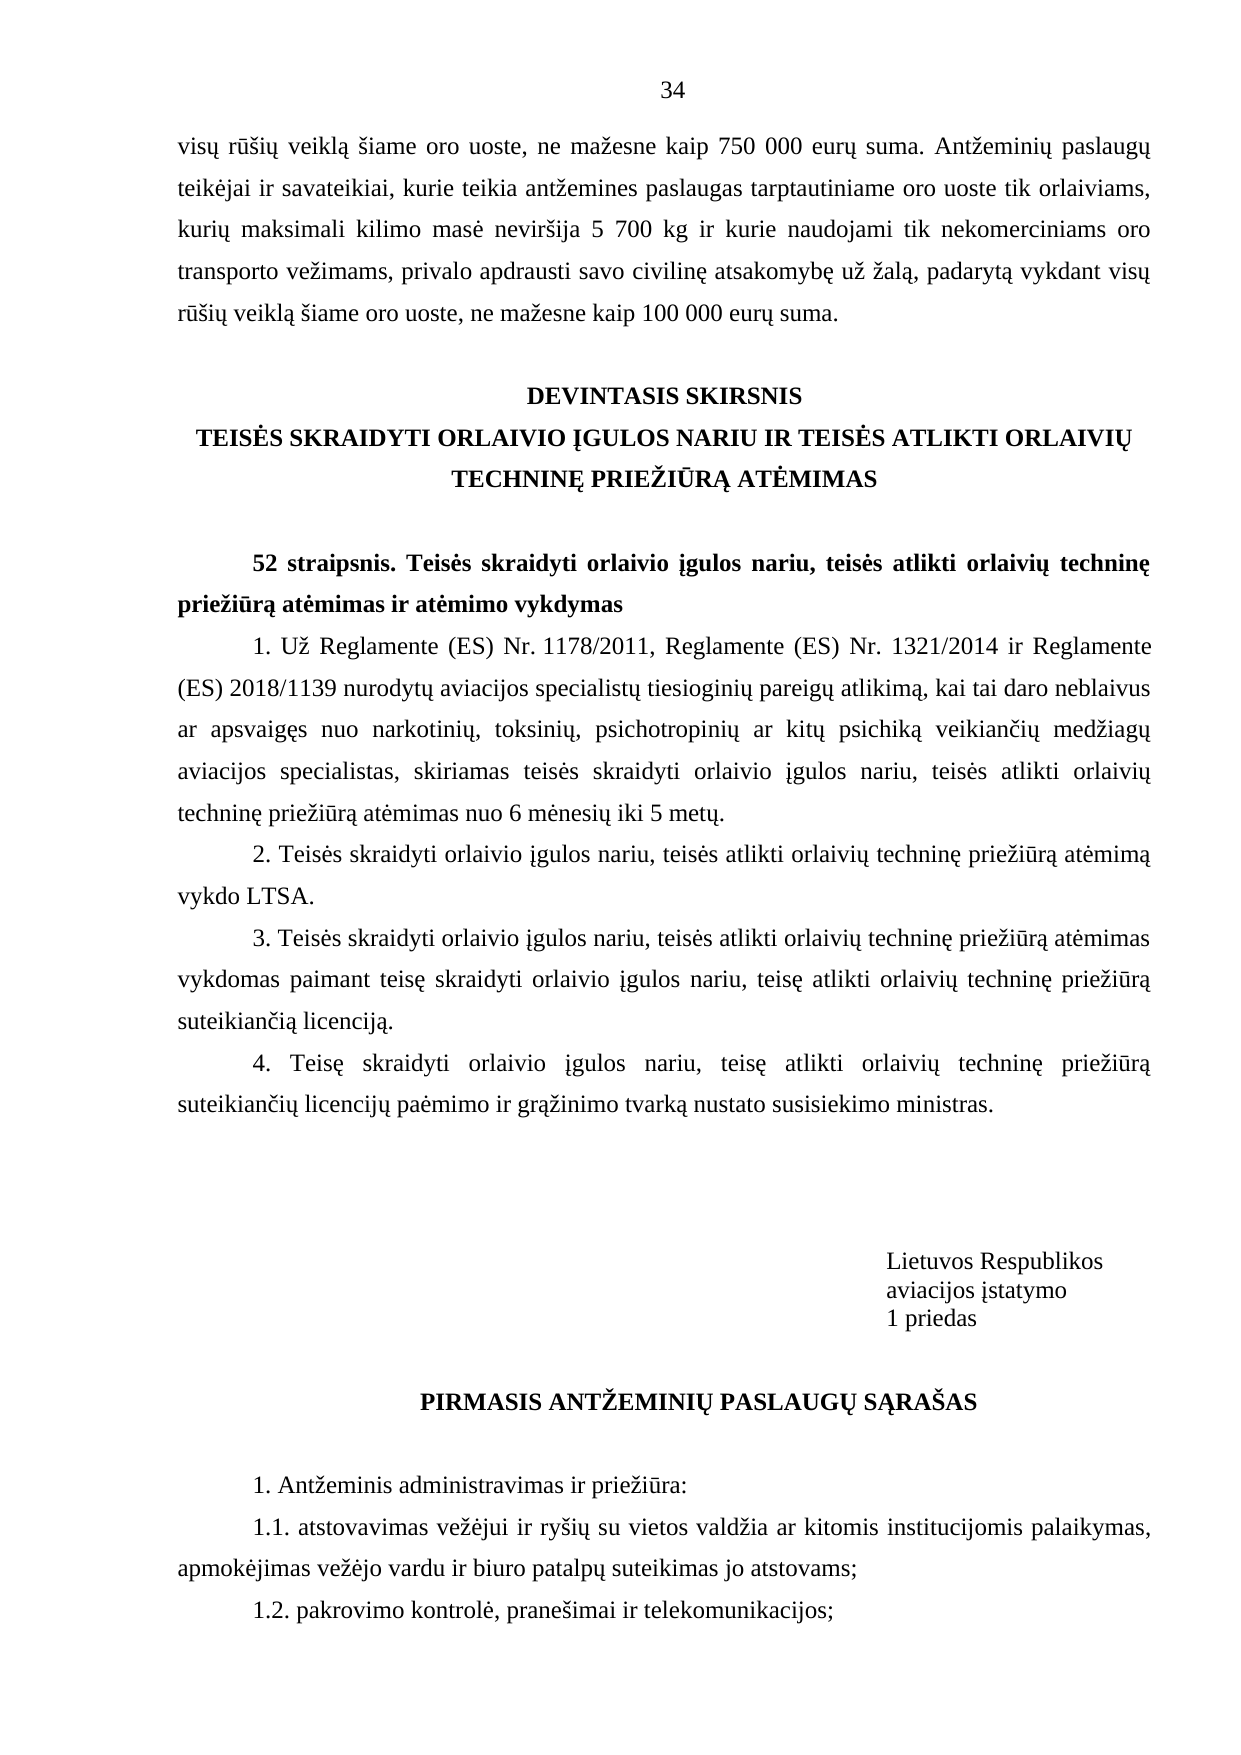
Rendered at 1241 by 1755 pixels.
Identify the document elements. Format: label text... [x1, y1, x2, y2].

text 1. Antžeminis administravimas ir priežiūra: [177, 1457, 1152, 1499]
text 2. Teisės skraidyti orlaivio įgulos nariu, teisės atlikti orlaivių techninę priežiūrą atėmimą vykdo LTSA. [177, 826, 1152, 910]
text 1.2. pakrovimo kontrolė, pranešimai ir telekomunikacijos; [177, 1582, 1152, 1624]
text Lietuvos Respublikos [177, 1246, 1152, 1275]
text 4. Teisę skraidyti orlaivio įgulos nariu, teisę atlikti orlaivių techninę priežiūrą suteikiančių licencijų paėmimo ir grąžinimo tvarką nustato susisiekimo ministras. [177, 1035, 1152, 1118]
text 3. Teisės skraidyti orlaivio įgulos nariu, teisės atlikti orlaivių techninę priežiūrą atėmimas vykdomas paimant teisę skraidyti orlaivio įgulos nariu, teisę atlikti orlaivių techninę priežiūrą suteikiančią licenciją. [177, 910, 1152, 1035]
text 1. Už Reglamente (ES) Nr. 1178/2011, Reglamente (ES) Nr. 1321/2014 ir Reglamente (ES) 2018/1139 nurodytų aviacijos specialistų tiesioginių pareigų atlikimą, kai tai daro neblaivus ar apsvaigęs nuo narkotinių, toksinių, psichotropinių ar kitų psichiką veikiančių medžiagų aviacijos specialistas, skiriamas teisės skraidyti orlaivio įgulos nariu, teisės atlikti orlaivių techninę priežiūrą atėmimas nuo 6 mėnesių iki 5 metų. [177, 618, 1152, 826]
text 52 straipsnis. Teisės skraidyti orlaivio įgulos nariu, teisės atlikti orlaivių techninę priežiūrą atėmimas ir atėmimo vykdymas [177, 535, 1152, 618]
text DEVINTASIS skirsnis [177, 368, 1152, 410]
text 1 priedas [177, 1303, 1152, 1332]
text TEISĖS SKRAIDYTI ORLAIVIO ĮGULOS NARIU IR TEISĖS ATLIKTI ORLAIVIŲ TECHNINĘ PRIEŽIŪRĄ ATĖMIMAS [177, 410, 1152, 493]
text 1.1. atstovavimas vežėjui ir ryšių su vietos valdžia ar kitomis institucijomis palaikymas, apmokėjimas vežėjo vardu ir biuro patalpų suteikimas jo atstovams; [177, 1499, 1152, 1582]
text visų rūšių veiklą šiame oro uoste, ne mažesne kaip 750 000 eurų suma. Antžeminių paslaugų teikėjai ir savateikiai, kurie teikia antžemines paslaugas tarptautiniame oro uoste tik orlaiviams, kurių maksimali kilimo masė neviršija 5 700 kg ir kurie naudojami tik nekomerciniams oro transporto vežimams, privalo apdrausti savo civilinę atsakomybę už žalą, padarytą vykdant visų rūšių veiklą šiame oro uoste, ne mažesne kaip 100 000 eurų suma. [177, 118, 1152, 326]
text aviacijos įstatymo [177, 1275, 1152, 1303]
text PIRMASIS ANTŽEMINIŲ PASLAUGŲ SĄRAŠAS [177, 1374, 1152, 1416]
